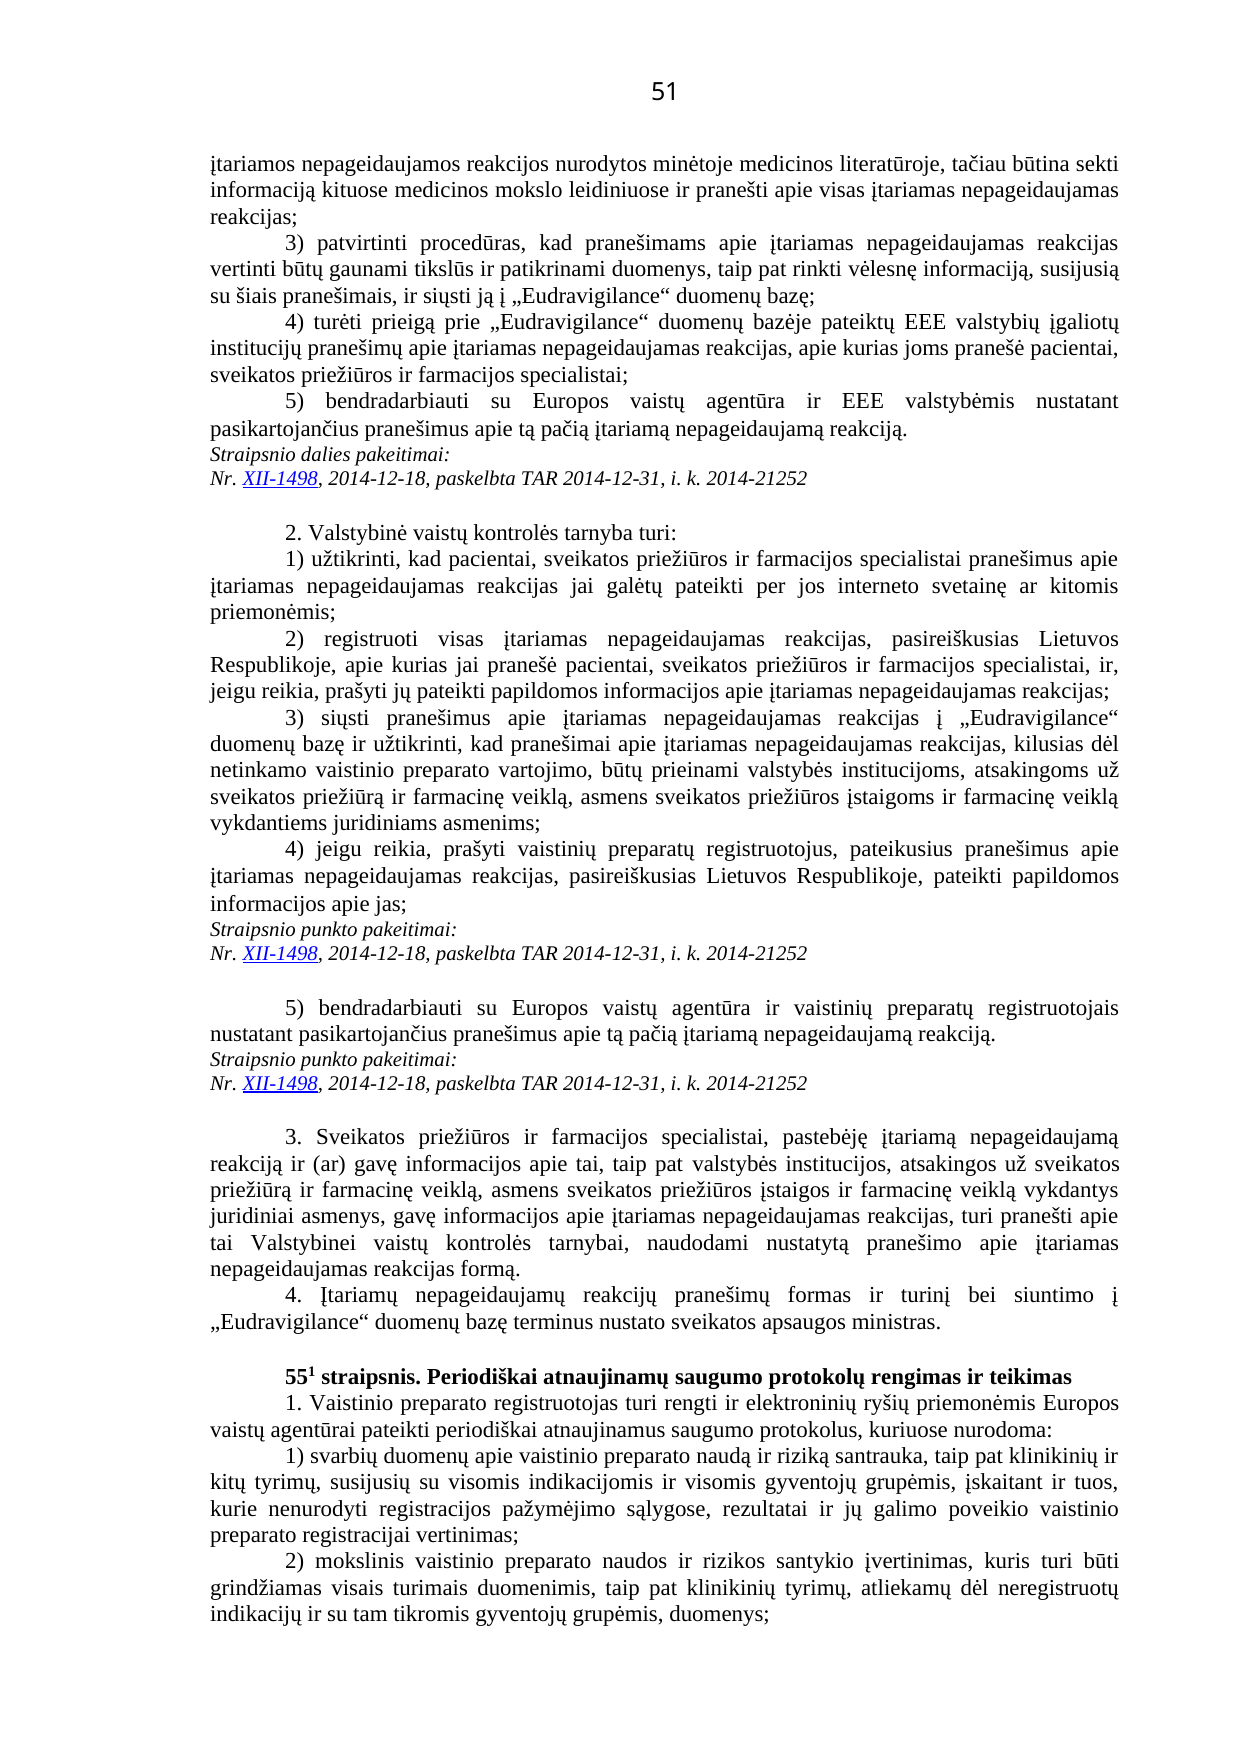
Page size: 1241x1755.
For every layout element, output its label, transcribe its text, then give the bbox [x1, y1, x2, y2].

text Nr. XII-1498, 2014-12-18, paskelbta TAR 2014-12-31, i. k. 2014-21252 [210, 1071, 1120, 1094]
text 4) turėti prieigą prie „Eudravigilance“ duomenų bazėje pateiktų EEE valstybių įgaliotų institucijų pranešimų apie įtariamas nepageidaujamas reakcijas, apie kurias joms pranešė pacientai, sveikatos priežiūros ir farmacijos specialistai; [210, 308, 1120, 387]
text 3) siųsti pranešimus apie įtariamas nepageidaujamas reakcijas į „Eudravigilance“ duomenų bazę ir užtikrinti, kad pranešimai apie įtariamas nepageidaujamas reakcijas, kilusias dėl netinkamo vaistinio preparato vartojimo, būtų prieinami valstybės institucijoms, atsakingoms už sveikatos priežiūrą ir farmacinę veiklą, asmens sveikatos priežiūros įstaigoms ir farmacinę veiklą vykdantiems juridiniams asmenims; [210, 704, 1120, 835]
text 2. Valstybinė vaistų kontrolės tarnyba turi: [210, 519, 1120, 546]
text 3) patvirtinti procedūras, kad pranešimams apie įtariamas nepageidaujamas reakcijas vertinti būtų gaunami tikslūs ir patikrinami duomenys, taip pat rinkti vėlesnę informaciją, susijusią su šiais pranešimais, ir siųsti ją į „Eudravigilance“ duomenų bazę; [210, 229, 1120, 308]
text 5) bendradarbiauti su Europos vaistų agentūra ir EEE valstybėmis nustatant pasikartojančius pranešimus apie tą pačią įtariamą nepageidaujamą reakciją. [210, 387, 1120, 442]
text Straipsnio punkto pakeitimai: [210, 917, 1120, 941]
text 5) bendradarbiauti su Europos vaistų agentūra ir vaistinių preparatų registruotojais nustatant pasikartojančius pranešimus apie tą pačią įtariamą nepageidaujamą reakciją. [210, 994, 1120, 1046]
text 3. Sveikatos priežiūros ir farmacijos specialistai, pastebėję įtariamą nepageidaujamą reakciją ir (ar) gavę informacijos apie tai, taip pat valstybės institucijos, atsakingos už sveikatos priežiūrą ir farmacinę veiklą, asmens sveikatos priežiūros įstaigos ir farmacinę veiklą vykdantys juridiniai asmenys, gavę informacijos apie įtariamas nepageidaujamas reakcijas, turi pranešti apie tai Valstybinei vaistų kontrolės tarnybai, naudodami nustatytą pranešimo apie įtariamas nepageidaujamas reakcijas formą. [210, 1123, 1120, 1281]
text 4) jeigu reikia, prašyti vaistinių preparatų registruotojus, pateikusius pranešimus apie įtariamas nepageidaujamas reakcijas, pasireiškusias Lietuvos Respublikoje, pateikti papildomos informacijos apie jas; [210, 835, 1120, 917]
text Nr. XII-1498, 2014-12-18, paskelbta TAR 2014-12-31, i. k. 2014-21252 [210, 941, 1120, 965]
text Straipsnio punkto pakeitimai: [210, 1046, 1120, 1071]
text 2) mokslinis vaistinio preparato naudos ir rizikos santykio įvertinimas, kuris turi būti grindžiamas visais turimais duomenimis, taip pat klinikinių tyrimų, atliekamų dėl neregistruotų indikacijų ir su tam tikromis gyventojų grupėmis, duomenys; [210, 1547, 1120, 1626]
text Straipsnio dalies pakeitimai: [210, 442, 1120, 466]
text 1. Vaistinio preparato registruotojas turi rengti ir elektroninių ryšių priemonėmis Europos vaistų agentūrai pateikti periodiškai atnaujinamus saugumo protokolus, kuriuose nurodoma: [210, 1389, 1120, 1442]
text Nr. XII-1498, 2014-12-18, paskelbta TAR 2014-12-31, i. k. 2014-21252 [210, 466, 1120, 490]
text įtariamos nepageidaujamos reakcijos nurodytos minėtoje medicinos literatūroje, tačiau būtina sekti informaciją kituose medicinos mokslo leidiniuose ir pranešti apie visas įtariamas nepageidaujamas reakcijas; [210, 150, 1120, 229]
text 4. Įtariamų nepageidaujamų reakcijų pranešimų formas ir turinį bei siuntimo į „Eudravigilance“ duomenų bazę terminus nustato sveikatos apsaugos ministras. [210, 1281, 1120, 1334]
text 2) registruoti visas įtariamas nepageidaujamas reakcijas, pasireiškusias Lietuvos Respublikoje, apie kurias jai pranešė pacientai, sveikatos priežiūros ir farmacijos specialistai, ir, jeigu reikia, prašyti jų pateikti papildomos informacijos apie įtariamas nepageidaujamas reakcijas; [210, 624, 1120, 704]
text 551 straipsnis. Periodiškai atnaujinamų saugumo protokolų rengimas ir teikimas [210, 1363, 1120, 1389]
text 1) užtikrinti, kad pacientai, sveikatos priežiūros ir farmacijos specialistai pranešimus apie įtariamas nepageidaujamas reakcijas jai galėtų pateikti per jos interneto svetainę ar kitomis priemonėmis; [210, 546, 1120, 624]
text 1) svarbių duomenų apie vaistinio preparato naudą ir riziką santrauka, taip pat klinikinių ir kitų tyrimų, susijusių su visomis indikacijomis ir visomis gyventojų grupėmis, įskaitant ir tuos, kurie nenurodyti registracijos pažymėjimo sąlygose, rezultatai ir jų galimo poveikio vaistinio preparato registracijai vertinimas; [210, 1442, 1120, 1547]
